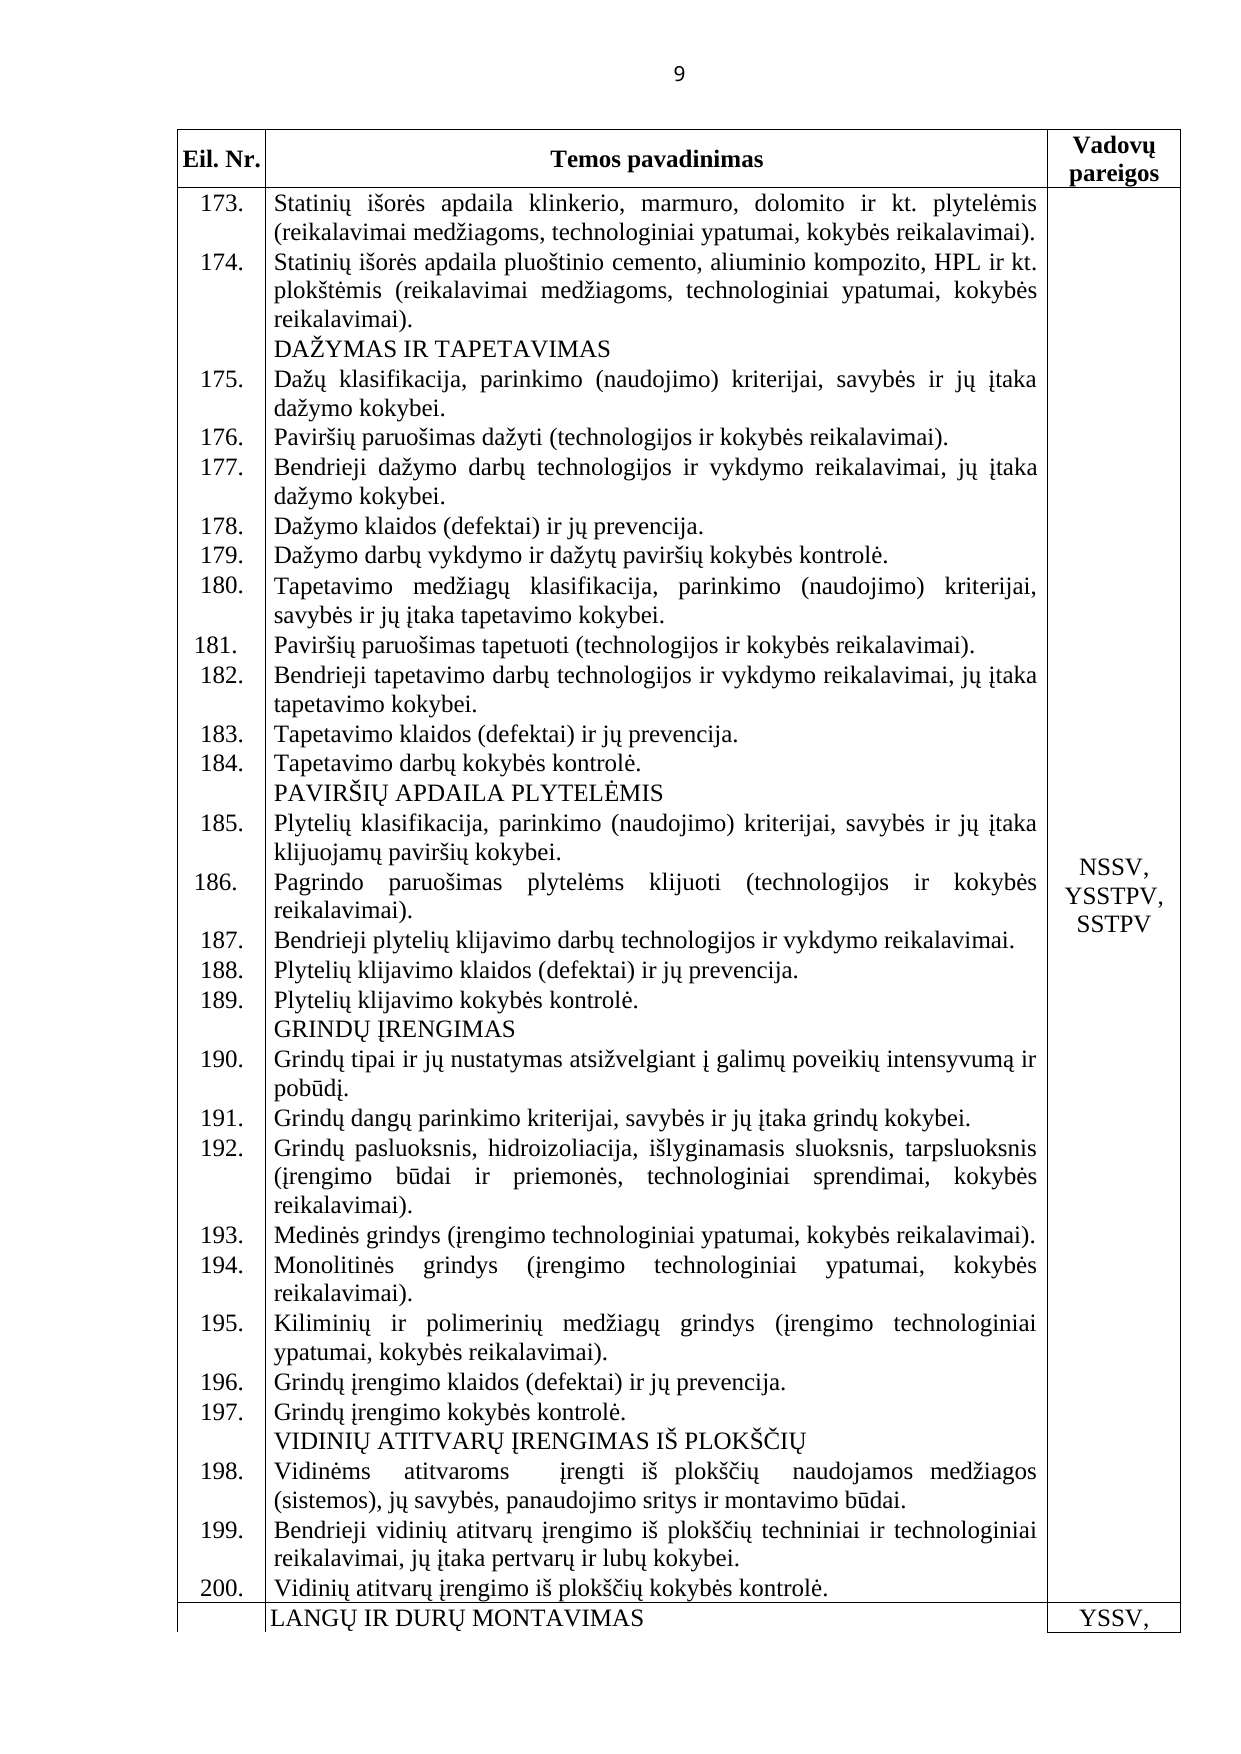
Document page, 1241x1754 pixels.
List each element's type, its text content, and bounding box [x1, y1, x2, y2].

table_cell Vidinių atitvarų įrengimo iš plokščių kokybės kontrolė. [266, 1572, 1047, 1602]
table_cell Bendrieji vidinių atitvarų įrengimo iš plokščių techniniai ir technologiniai reikalavimai, jų įtaka pertvarų ir lubų kokybei. [266, 1514, 1047, 1572]
table_cell GRINDŲ ĮRENGIMAS [266, 1014, 1047, 1043]
table_cell PAVIRŠIŲ APDAILA PLYTELĖMIS [266, 777, 1047, 807]
table_cell 198. [178, 1455, 265, 1514]
table_cell 177. [178, 451, 265, 510]
table_cell 190. [178, 1043, 265, 1102]
table_cell Vidinėms atitvaroms įrengti iš plokščių naudojamos medžiagos (sistemos), jų savybės, panaudojimo sritys ir montavimo būdai. [266, 1455, 1047, 1514]
table_cell 193. [178, 1219, 265, 1249]
table_cell 179. [178, 540, 265, 569]
table_cell 200. [178, 1572, 265, 1602]
table_cell Paviršių paruošimas dažyti (technologijos ir kokybės reikalavimai). [266, 421, 1047, 451]
table_cell Plytelių klasifikacija, parinkimo (naudojimo) kriterijai, savybės ir jų įtaka klijuojamų paviršių kokybei. [266, 807, 1047, 866]
table_header Eil. Nr. [178, 130, 265, 187]
table_cell 174. [178, 246, 265, 333]
table_cell [178, 1425, 265, 1455]
table_cell 185. [178, 807, 265, 866]
table_cell Dažymo klaidos (defektai) ir jų prevencija. [266, 510, 1047, 539]
table_cell Medinės grindys (įrengimo technologiniai ypatumai, kokybės reikalavimai). [266, 1219, 1047, 1249]
table_cell 175. [178, 363, 265, 421]
table_cell VIDINIŲ ATITVARŲ ĮRENGIMAS IŠ PLOKŠČIŲ [266, 1425, 1047, 1455]
table_cell 176. [178, 421, 265, 451]
table_cell 197. [178, 1396, 265, 1425]
table_cell Paviršių paruošimas tapetuoti (technologijos ir kokybės reikalavimai). [266, 629, 1047, 659]
table_cell Dažų klasifikacija, parinkimo (naudojimo) kriterijai, savybės ir jų įtaka dažymo kokybei. [266, 363, 1047, 421]
table_cell Tapetavimo klaidos (defektai) ir jų prevencija. [266, 718, 1047, 747]
table_header Temos pavadinimas [266, 130, 1047, 187]
table_cell NSSV, YSSTPV, SSTPV [1048, 188, 1180, 1602]
table_cell Grindų įrengimo kokybės kontrolė. [266, 1396, 1047, 1425]
table_cell Tapetavimo darbų kokybės kontrolė. [266, 748, 1047, 777]
table_cell Bendrieji plytelių klijavimo darbų technologijos ir vykdymo reikalavimai. [266, 924, 1047, 954]
table_cell 189. [178, 984, 265, 1013]
table_cell Pagrindo paruošimas plytelėms klijuoti (technologijos ir kokybės reikalavimai). [266, 866, 1047, 924]
table_cell Kiliminių ir polimerinių medžiagų grindys (įrengimo technologiniai ypatumai, kokybės reikalavimai). [266, 1307, 1047, 1366]
table_cell Statinių išorės apdaila klinkerio, marmuro, dolomito ir kt. plytelėmis (reikalavimai medžiagoms, technologiniai ypatumai, kokybės reikalavimai). [266, 188, 1047, 246]
table_cell 180. [178, 569, 265, 629]
table_cell Tapetavimo medžiagų klasifikacija, parinkimo (naudojimo) kriterijai, savybės ir jų įtaka tapetavimo kokybei. [266, 569, 1047, 629]
table_cell [178, 1603, 265, 1632]
table_cell Plytelių klijavimo klaidos (defektai) ir jų prevencija. [266, 954, 1047, 984]
table_cell [178, 1014, 265, 1043]
table_header Vadovų pareigos [1048, 130, 1180, 187]
table_cell Plytelių klijavimo kokybės kontrolė. [266, 984, 1047, 1013]
table_cell [178, 777, 265, 807]
table_cell Grindų dangų parinkimo kriterijai, savybės ir jų įtaka grindų kokybei. [266, 1102, 1047, 1132]
table_cell 184. [178, 748, 265, 777]
table_cell 188. [178, 954, 265, 984]
table_cell Dažymo darbų vykdymo ir dažytų paviršių kokybės kontrolė. [266, 540, 1047, 569]
table_cell 195. [178, 1307, 265, 1366]
table_cell 191. [178, 1102, 265, 1132]
table_cell Grindų įrengimo klaidos (defektai) ir jų prevencija. [266, 1366, 1047, 1396]
table_cell Statinių išorės apdaila pluoštinio cemento, aliuminio kompozito, HPL ir kt. plokštėmis (reikalavimai medžiagoms, technologiniai ypatumai, kokybės reikalavimai). [266, 246, 1047, 333]
table_cell Bendrieji tapetavimo darbų technologijos ir vykdymo reikalavimai, jų įtaka tapetavimo kokybei. [266, 659, 1047, 718]
table_cell YSSV, [1048, 1603, 1180, 1632]
table_cell Monolitinės grindys (įrengimo technologiniai ypatumai, kokybės reikalavimai). [266, 1249, 1047, 1307]
table_cell Grindų pasluoksnis, hidroizoliacija, išlyginamasis sluoksnis, tarpsluoksnis (įrengimo būdai ir priemonės, technologiniai sprendimai, kokybės reikalavimai). [266, 1132, 1047, 1219]
table_cell [178, 333, 265, 363]
table_cell 183. [178, 718, 265, 747]
table_cell 194. [178, 1249, 265, 1307]
table_cell Grindų tipai ir jų nustatymas atsižvelgiant į galimų poveikių intensyvumą ir pobūdį. [266, 1043, 1047, 1102]
table_cell 187. [178, 924, 265, 954]
table_cell 181. [178, 629, 265, 659]
table_cell 199. [178, 1514, 265, 1572]
table_cell 173. [178, 188, 265, 246]
table_cell 192. [178, 1132, 265, 1219]
table_cell LANGŲ IR DURŲ MONTAVIMAS [266, 1603, 1047, 1632]
table_cell 186. [178, 866, 265, 924]
table_cell 196. [178, 1366, 265, 1396]
table_cell Bendrieji dažymo darbų technologijos ir vykdymo reikalavimai, jų įtaka dažymo kokybei. [266, 451, 1047, 510]
table_cell 182. [178, 659, 265, 718]
table_cell 178. [178, 510, 265, 539]
table_cell DAŽYMAS IR TAPETAVIMAS [266, 333, 1047, 363]
